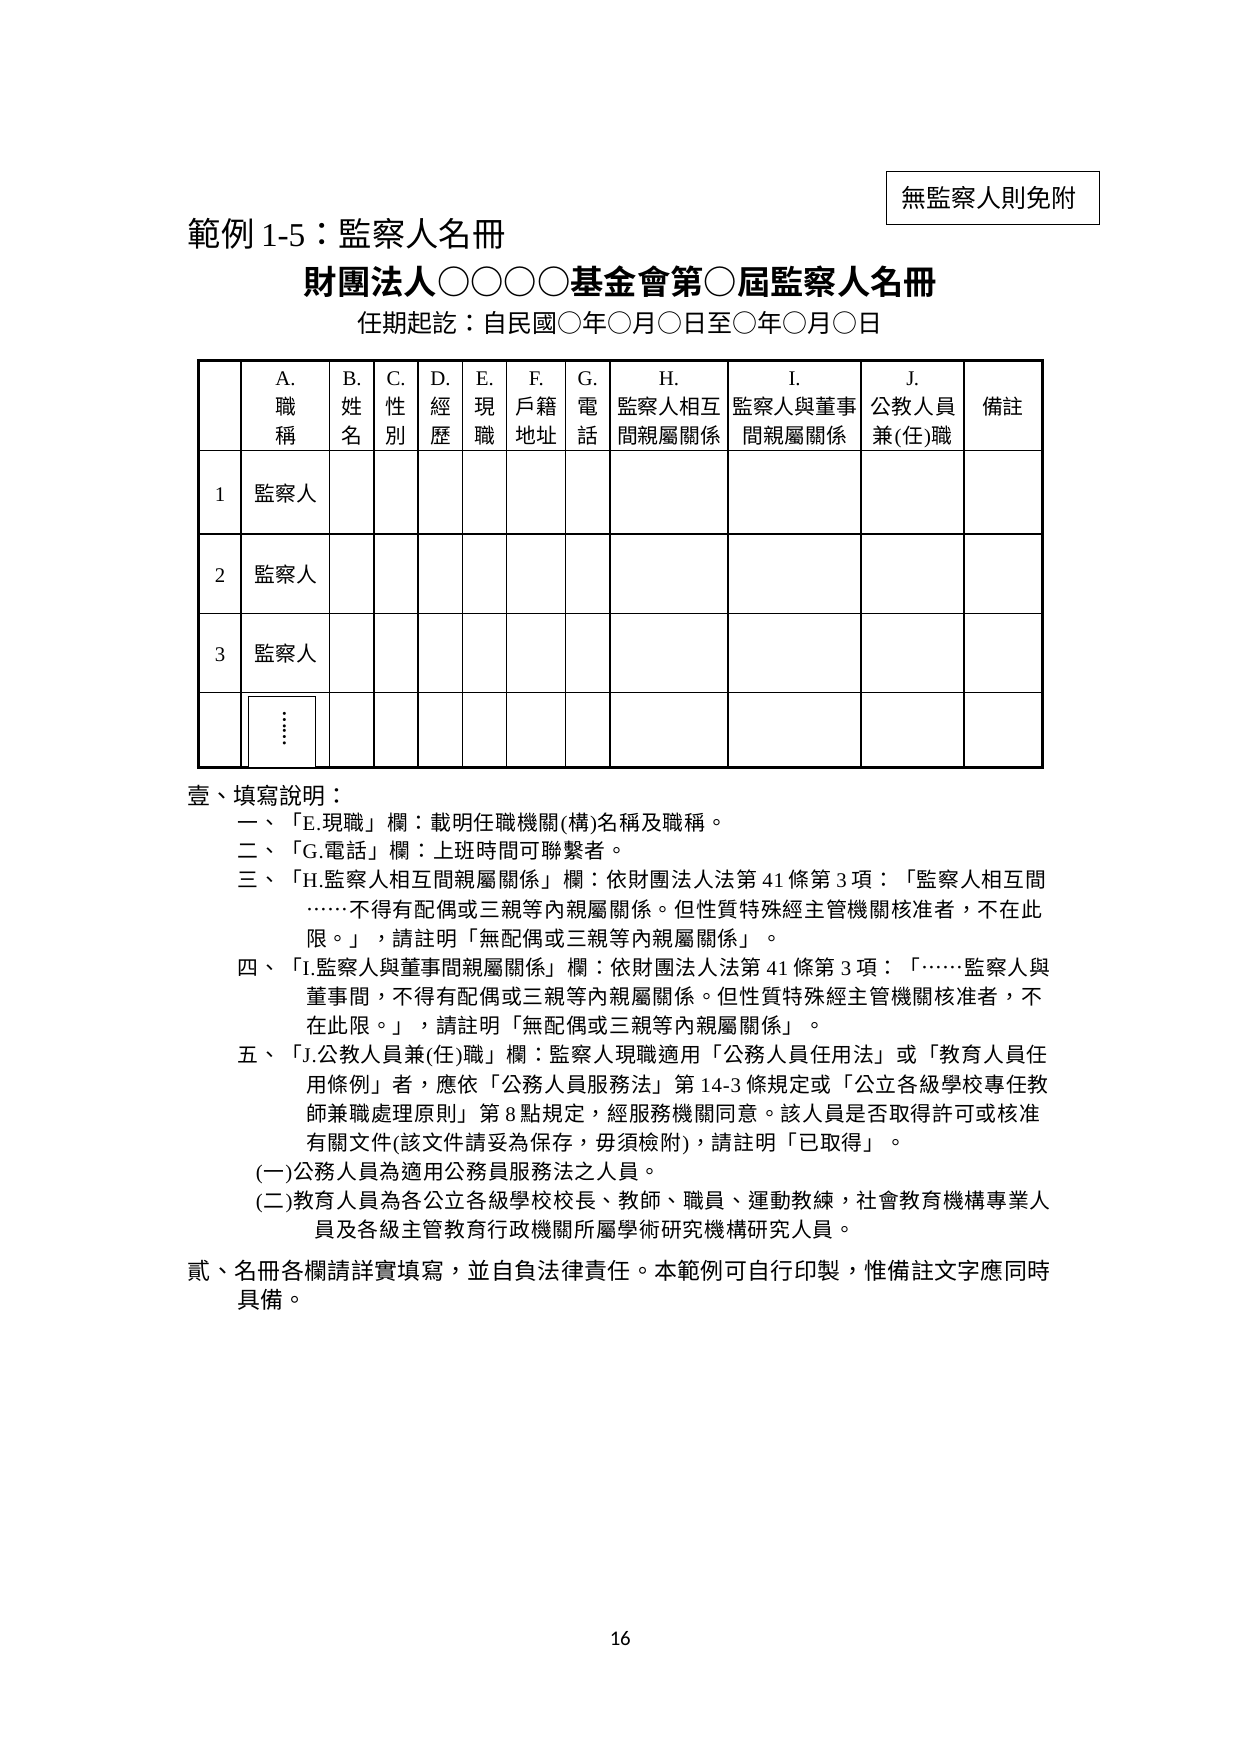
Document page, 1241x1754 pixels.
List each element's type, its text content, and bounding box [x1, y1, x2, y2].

table_cell [566, 451, 609, 533]
table_header F. 戶籍 地址 [507, 362, 565, 449]
table_cell [611, 451, 727, 533]
table_header C. 性 別 [375, 362, 417, 449]
table_cell [965, 535, 1041, 612]
table_cell [419, 535, 462, 612]
text 四、「I.監察人與董事間親屬關係」欄：依財團法人法第41條第3項：「……監察人與董事間，不得有配偶或三親等內親屬關係。但性質特殊經主管機關核准者，不在此限。」，請註明「無配偶或三親等內親屬關係」。 [237, 952, 1053, 1039]
table_cell [965, 614, 1041, 692]
table_cell [862, 451, 963, 533]
table_cell [862, 693, 963, 766]
table_cell 3 [200, 614, 240, 692]
text 壹、填寫說明： [187, 781, 1053, 810]
table_cell [375, 535, 417, 612]
table_header E. 現 職 [463, 362, 506, 449]
table_cell [330, 614, 373, 692]
table_cell [375, 614, 417, 692]
text 財團法人○○○○基金會第○屆監察人名冊 [187, 256, 1053, 304]
table_cell [729, 614, 860, 692]
table_cell [330, 693, 373, 766]
table_cell [566, 614, 609, 692]
table_header B. 姓 名 [330, 362, 373, 449]
table_cell [463, 451, 506, 533]
table_cell [507, 535, 565, 612]
table_cell [729, 693, 860, 766]
table_cell [375, 451, 417, 533]
table_cell [200, 693, 240, 766]
text 貳、名冊各欄請詳實填寫，並自負法律責任。本範例可自行印製，惟備註文字應同時具備。 [187, 1256, 1053, 1314]
table_header I. 監察人與董事間親屬關係 [729, 362, 860, 449]
table_header 備註 [965, 362, 1041, 449]
text 一、「E.現職」欄：載明任職機關(構)名稱及職稱。 [237, 810, 1053, 835]
table_cell [729, 451, 860, 533]
table_cell [862, 614, 963, 692]
text (一)公務人員為適用公務員服務法之人員。 [237, 1156, 1053, 1185]
table_cell [611, 614, 727, 692]
table_cell 1 [200, 451, 240, 533]
table_cell [965, 451, 1041, 533]
text (二)教育人員為各公立各級學校校長、教師、職員、運動教練，社會教育機構專業人員及各級主管教育行政機關所屬學術研究機構研究人員。 [237, 1185, 1053, 1244]
table_cell [729, 535, 860, 612]
table_header H. 監察人相互間親屬關係 [611, 362, 727, 449]
table_cell [463, 535, 506, 612]
table_cell 監察人 [242, 535, 329, 612]
table_cell 2 [200, 535, 240, 612]
table_cell 監察人 [242, 614, 329, 692]
table_cell [507, 451, 565, 533]
table_header A. 職 稱 [242, 362, 329, 449]
table_cell [507, 614, 565, 692]
table_cell [965, 693, 1041, 766]
table_cell [419, 614, 462, 692]
table_cell [463, 693, 506, 766]
text 任期起訖：自民國○年○月○日至○年○月○日 [187, 304, 1053, 340]
table_cell [330, 535, 373, 612]
table_header G.電話 [566, 362, 609, 449]
table_header J. 公教人員兼(任)職 [862, 362, 963, 449]
table_cell [611, 535, 727, 612]
table_cell [419, 451, 462, 533]
table_header D.經 歷 [419, 362, 462, 449]
table_header [200, 362, 240, 449]
table_cell [375, 693, 417, 766]
text 無監察人則免附 [901, 178, 1084, 214]
table_cell [611, 693, 727, 766]
subtitle 範例1-5：監察人名冊 [187, 207, 1053, 256]
table_cell [507, 693, 565, 766]
table_cell [419, 693, 462, 766]
table_cell [862, 535, 963, 612]
table_cell 監察人 [242, 451, 329, 533]
table_cell [330, 451, 373, 533]
table_cell [566, 693, 609, 766]
text 三、「H.監察人相互間親屬關係」欄：依財團法人法第41條第3項：「監察人相互間……不得有配偶或三親等內親屬關係。但性質特殊經主管機關核准者，不在此限。」，請註明「無配偶或三親等內親屬關係」。 [237, 864, 1053, 952]
text 二、「G.電話」欄：上班時間可聯繫者。 [237, 835, 1053, 864]
text 五、「J.公教人員兼(任)職」欄：監察人現職適用「公務人員任用法」或「教育人員任用條例」者，應依「公務人員服務法」第14-3條規定或「公立各級學校專任教師兼職處理原則」第8點規定，經服務機關同意。該人員是否取得許可或核准有關文件(該文件請妥為保存，毋須檢附)，請註明「已取得」。 [237, 1039, 1053, 1156]
table_cell [566, 535, 609, 612]
table_cell [242, 693, 329, 766]
table_cell [463, 614, 506, 692]
